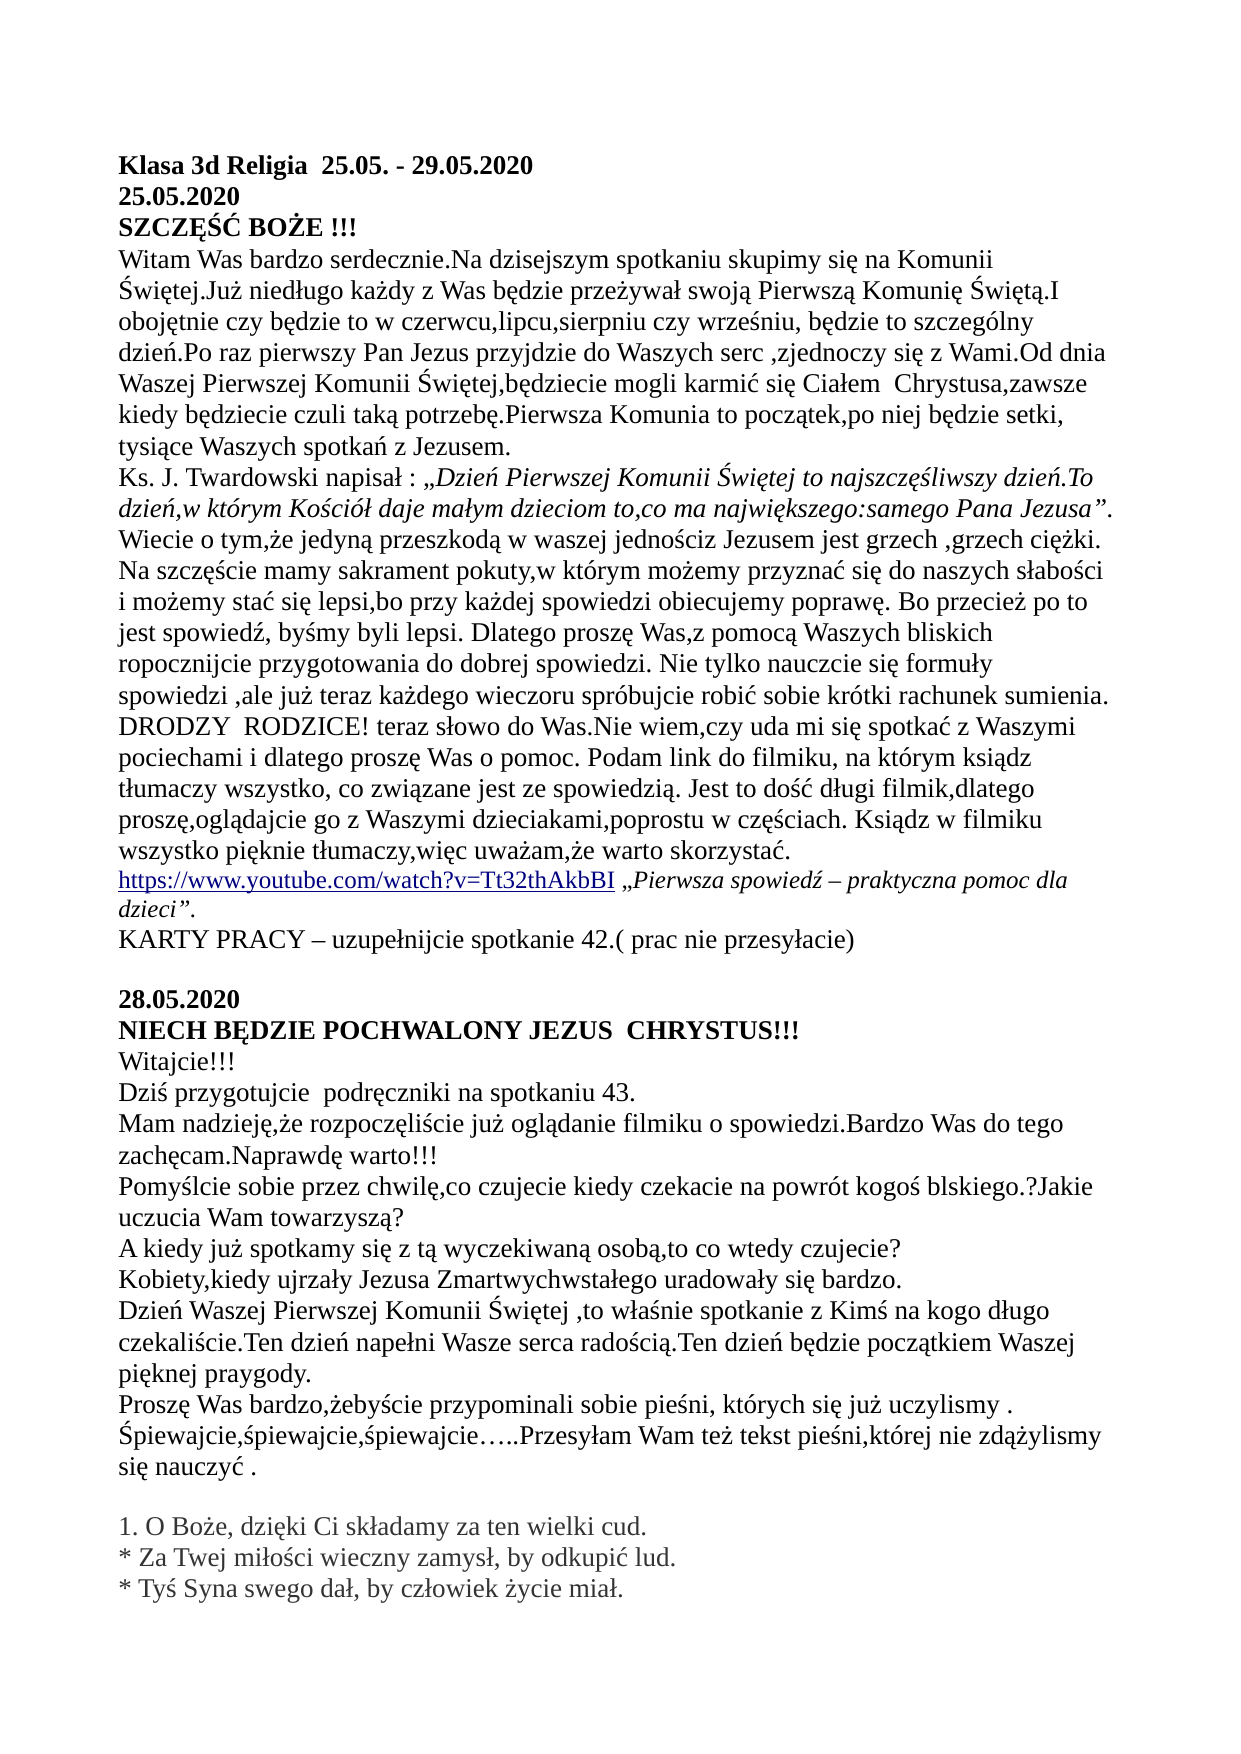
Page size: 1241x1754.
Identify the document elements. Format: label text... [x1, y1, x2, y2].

text Dzień Waszej Pierwszej Komunii Świętej ,to właśnie spotkanie z Kimś na kogo długo czekaliście.Ten dzień napełni Wasze serca radością.Ten dzień będzie początkiem Waszej pięknej praygody. [118, 1294, 1122, 1388]
text SZCZĘŚĆ BOŻE !!! [118, 212, 1122, 243]
text Wiecie o tym,że jedyną przeszkodą w waszej jednościz Jezusem jest grzech ,grzech ciężki. Na szczęście mamy sakrament pokuty,w którym możemy przyznać się do naszych słabości i możemy stać się lepsi,bo przy każdej spowiedzi obiecujemy poprawę. Bo przecież po to jest spowiedź, byśmy byli lepsi. Dlatego proszę Was,z pomocą Waszych bliskich ropocznijcie przygotowania do dobrej spowiedzi. Nie tylko nauczcie się formuły spowiedzi ,ale już teraz każdego wieczoru spróbujcie robić sobie krótki rachunek sumienia. [118, 523, 1122, 710]
text Mam nadzieję,że rozpoczęliście już oglądanie filmiku o spowiedzi.Bardzo Was do tego zachęcam.Naprawdę warto!!! [118, 1108, 1122, 1170]
text Klasa 3d Religia 25.05. - 29.05.2020 [118, 149, 1122, 180]
text KARTY PRACY – uzupełnijcie spotkanie 42.( prac nie przesyłacie) [118, 923, 1122, 954]
text Proszę Was bardzo,żebyście przypominali sobie pieśni, których się już uczylismy . Śpiewajcie,śpiewajcie,śpiewajcie…..Przesyłam Wam też tekst pieśni,której nie zdążylismy się nauczyć . [118, 1388, 1122, 1481]
text A kiedy już spotkamy się z tą wyczekiwaną osobą,to co wtedy czujecie? [118, 1232, 1122, 1263]
text Dziś przygotujcie podręczniki na spotkaniu 43. [118, 1076, 1122, 1108]
text DRODZY RODZICE! teraz słowo do Was.Nie wiem,czy uda mi się spotkać z Waszymi pociechami i dlatego proszę Was o pomoc. Podam link do filmiku, na którym ksiądz tłumaczy wszystko, co związane jest ze spowiedzią. Jest to dość długi filmik,dlatego proszę,oglądajcie go z Waszymi dzieciakami,poprostu w częściach. Ksiądz w filmiku wszystko pięknie tłumaczy,więc uważam,że warto skorzystać. https://www.youtube.com/watch?v=Tt32thAkbBI „Pierwsza spowiedź – praktyczna pomoc dla dzieci”. [118, 710, 1122, 923]
text Witam Was bardzo serdecznie.Na dzisejszym spotkaniu skupimy się na Komunii Świętej.Już niedługo każdy z Was będzie przeżywał swoją Pierwszą Komunię Świętą.I obojętnie czy będzie to w czerwcu,lipcu,sierpniu czy wrześniu, będzie to szczególny dzień.Po raz pierwszy Pan Jezus przyjdzie do Waszych serc ,zjednoczy się z Wami.Od dnia Waszej Pierwszej Komunii Świętej,będziecie mogli karmić się Ciałem Chrystusa,zawsze kiedy będziecie czuli taką potrzebę.Pierwsza Komunia to początek,po niej będzie setki, tysiące Waszych spotkań z Jezusem. [118, 243, 1122, 461]
text Ks. J. Twardowski napisał : „Dzień Pierwszej Komunii Świętej to najszczęśliwszy dzień.To dzień,w którym Kościół daje małym dzieciom to,co ma największego:samego Pana Jezusa”. [118, 461, 1122, 523]
text NIECH BĘDZIE POCHWALONY JEZUS CHRYSTUS!!! [118, 1014, 1122, 1045]
text * Tyś Syna swego dał, by człowiek życie miał. [118, 1572, 1122, 1603]
text 25.05.2020 [118, 180, 1122, 212]
text Witajcie!!! [118, 1045, 1122, 1076]
text 28.05.2020 [118, 983, 1122, 1014]
text Kobiety,kiedy ujrzały Jezusa Zmartwychwstałego uradowały się bardzo. [118, 1263, 1122, 1294]
text * Za Twej miłości wieczny zamysł, by odkupić lud. [118, 1541, 1122, 1572]
text Pomyślcie sobie przez chwilę,co czujecie kiedy czekacie na powrót kogoś blskiego.?Jakie uczucia Wam towarzyszą? [118, 1170, 1122, 1232]
text 1. O Boże, dzięki Ci składamy za ten wielki cud. [118, 1510, 1122, 1541]
